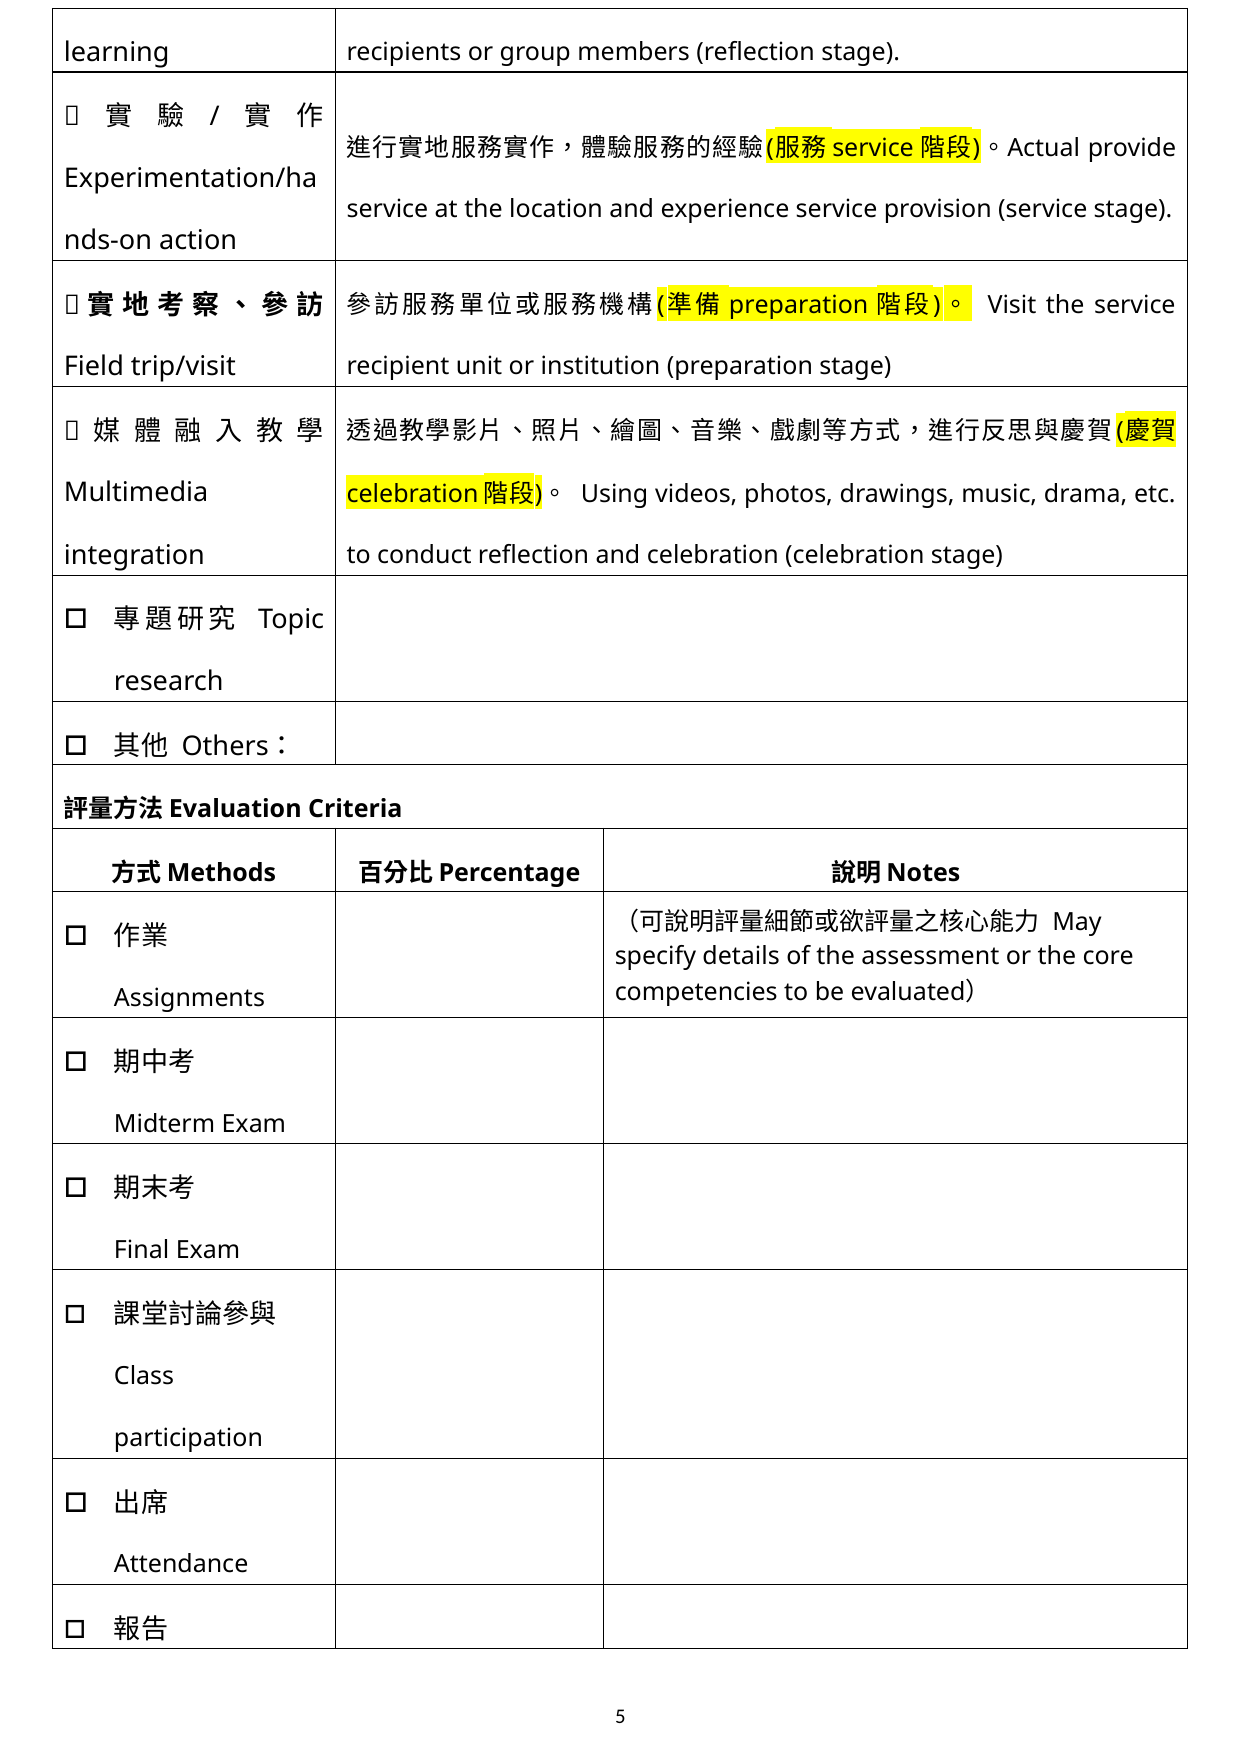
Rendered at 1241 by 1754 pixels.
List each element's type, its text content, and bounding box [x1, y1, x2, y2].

table_cell recipients or group members (reflection stage). [336, 9, 1187, 71]
table_cell [604, 1144, 1187, 1269]
table_cell 作業 Assignments [53, 892, 335, 1017]
table_cell 出席 Attendance [53, 1459, 335, 1584]
table_cell 透過教學影片、照片、繪圖、音樂、戲劇等方式，進行反思與慶賀(慶賀celebration階段)。 Using videos, photos, drawings, music, drama, etc. to conduct reflection and celebration (celebration stage) [336, 387, 1187, 574]
table_cell 實驗/實作 Experimentation/hands-on action [53, 73, 335, 260]
table_cell 期末考 Final Exam [53, 1144, 335, 1269]
table_cell （可說明評量細節或欲評量之核心能力 May specify details of the assessment or the core competencies to be evaluated） [604, 892, 1187, 1017]
table_cell [336, 1270, 603, 1458]
table_cell [336, 576, 1187, 701]
table_cell [604, 1270, 1187, 1458]
table_cell 媒體融入教學 Multimedia integration [53, 387, 335, 574]
table_cell 專題研究 Topic research [53, 576, 335, 701]
table_cell [604, 1585, 1187, 1647]
table_cell 方式Methods [53, 829, 335, 891]
table_cell 進行實地服務實作，體驗服務的經驗(服務service階段)。Actual provide service at the location and experience service provision (service stage). [336, 73, 1187, 260]
table_cell [604, 1018, 1187, 1143]
table_cell [336, 1585, 603, 1647]
table_cell [336, 892, 603, 1017]
table_cell 實地考察、參訪 Field trip/visit [53, 261, 335, 386]
table_cell 報告 Presentation [53, 1585, 335, 1647]
table_cell learning [53, 9, 335, 71]
table_cell 課堂討論參與 Class participation [53, 1270, 335, 1458]
table_cell [336, 1144, 603, 1269]
table_cell 期中考 Midterm Exam [53, 1018, 335, 1143]
table_cell 參訪服務單位或服務機構(準備preparation階段)。 Visit the service recipient unit or institution (preparation stage) [336, 261, 1187, 386]
table_cell [336, 1459, 603, 1584]
table_cell 百分比Percentage [336, 829, 603, 891]
table_cell [604, 1459, 1187, 1584]
table_cell 說明Notes [604, 829, 1187, 891]
table_cell 評量方法Evaluation Criteria [53, 765, 1187, 828]
table_cell [336, 1018, 603, 1143]
table_cell [336, 702, 1187, 764]
table_cell 其他 Others： [53, 702, 335, 764]
